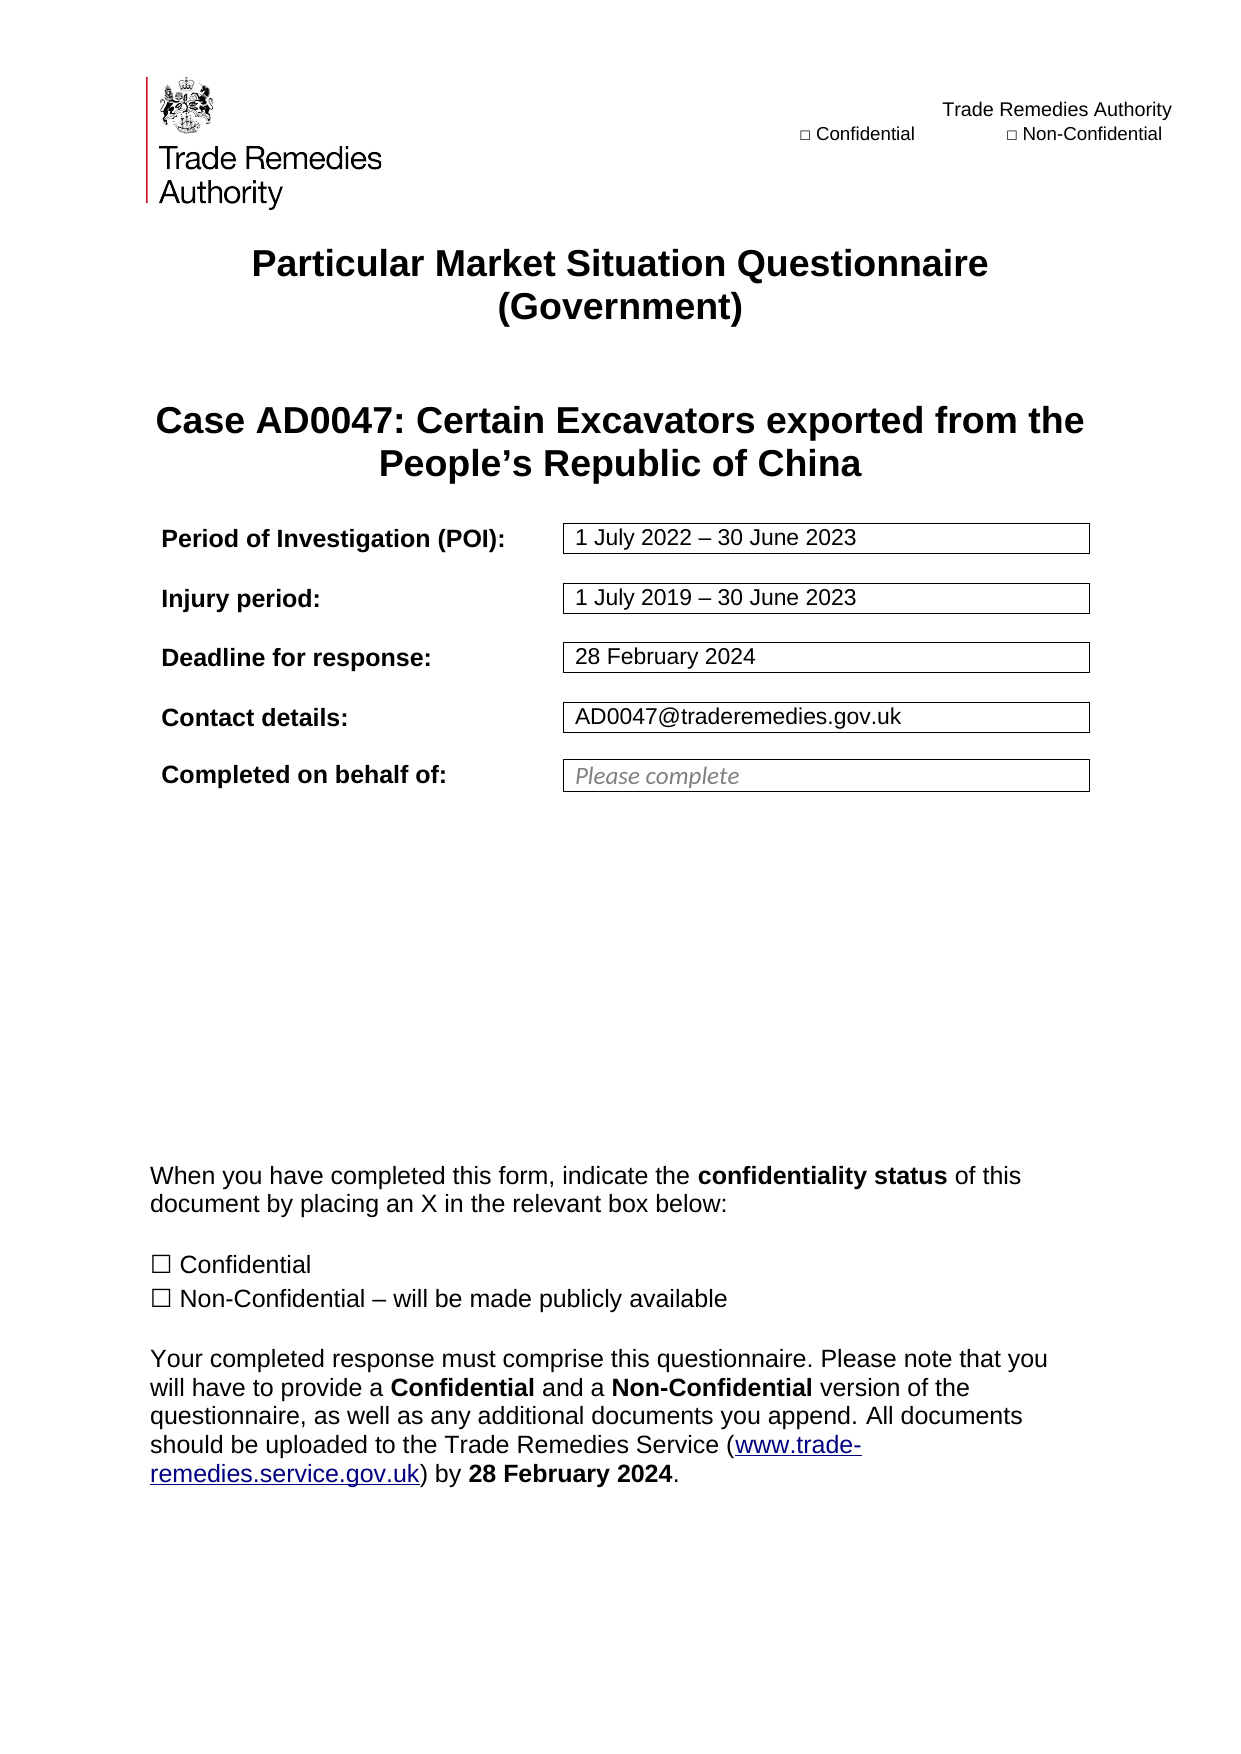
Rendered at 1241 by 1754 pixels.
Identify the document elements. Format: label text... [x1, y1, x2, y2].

text Case AD0047: Certain Excavators exported from the People’s Republic of China [150, 398, 1090, 485]
table_cell AD0047@traderemedies.gov.uk [564, 703, 1089, 732]
table_header 1 July 2022 – 30 June 2023 [564, 524, 1089, 553]
table_cell 1 July 2019 – 30 June 2023 [564, 584, 1089, 612]
text ☐ Confidential [150, 1247, 1090, 1281]
table_cell Deadline for response: [150, 642, 563, 672]
text ☐ Non-Confidential – will be made publicly available [150, 1281, 1090, 1315]
table_cell Injury period: [150, 583, 563, 612]
table_header Completed on behalf of: [150, 759, 563, 791]
table_cell [564, 554, 1089, 583]
table_cell [564, 614, 1089, 642]
table_header Period of Investigation (POI): [150, 523, 563, 553]
table_cell [150, 672, 563, 702]
table_cell 28 February 2024 [564, 643, 1089, 672]
table_header Please complete [564, 760, 1089, 791]
table_cell [150, 613, 563, 642]
table_cell [564, 673, 1089, 702]
table_cell Contact details: [150, 702, 563, 732]
text When you have completed this form, indicate the confidentiality status of this document by placing an X in the relevant box below: [150, 1161, 1090, 1218]
text Your completed response must comprise this questionnaire. Please note that you will have to provide a Confidential and a Non-Confidential version of the questionnaire, as well as any additional documents you append. All documents should be uploaded to the Trade Remedies Service (www.trade-remedies.service.gov.uk) by 28 February 2024. [150, 1344, 1090, 1487]
table_cell [150, 553, 563, 583]
text Particular Market Situation Questionnaire (Government) [150, 241, 1090, 327]
